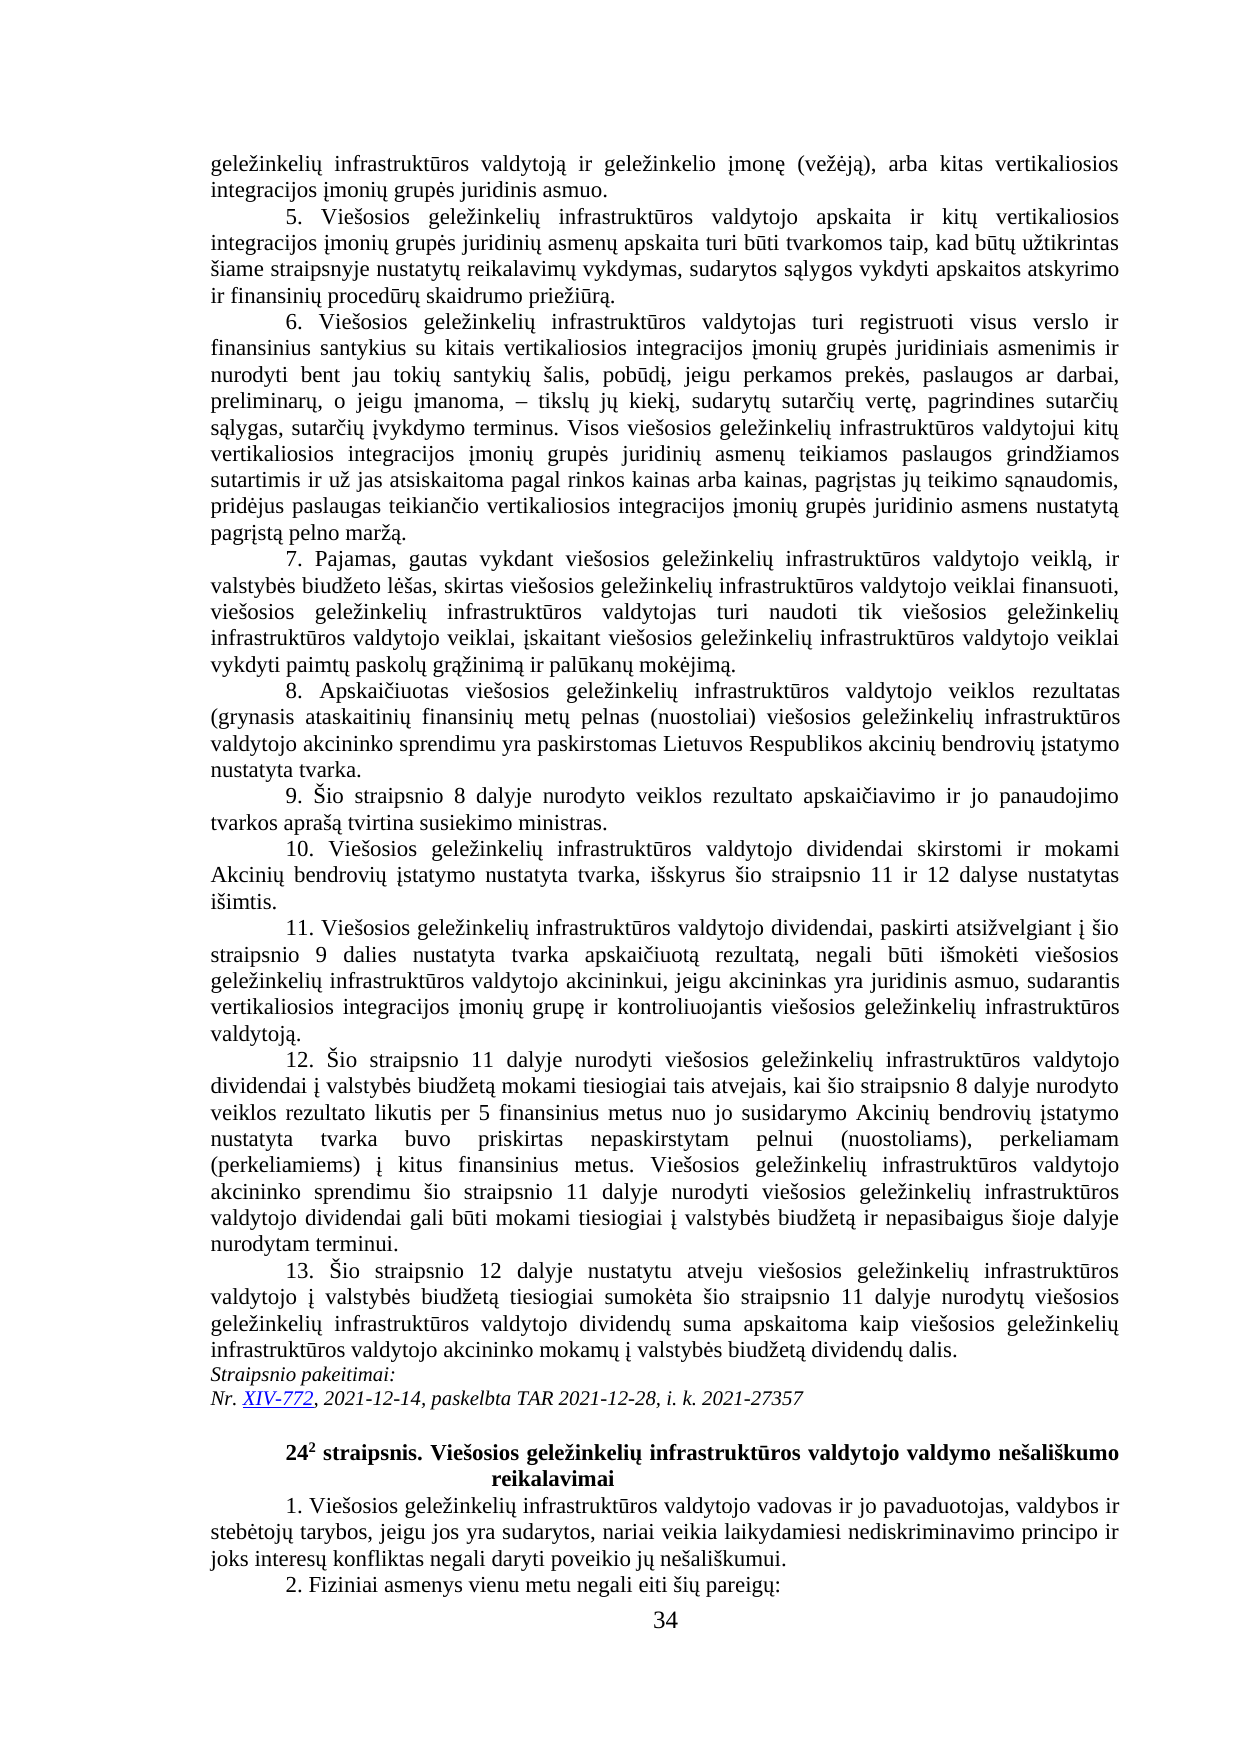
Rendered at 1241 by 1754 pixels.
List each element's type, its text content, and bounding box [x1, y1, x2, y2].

text 5. Viešosios geležinkelių infrastruktūros valdytojo apskaita ir kitų vertikaliosios integracijos įmonių grupės juridinių asmenų apskaita turi būti tvarkomos taip, kad būtų užtikrintas šiame straipsnyje nustatytų reikalavimų vykdymas, sudarytos sąlygos vykdyti apskaitos atskyrimo ir finansinių procedūrų skaidrumo priežiūrą. [210, 203, 1120, 308]
text 242 straipsnis. Viešosios geležinkelių infrastruktūros valdytojo valdymo nešališkumo reikalavimai [285, 1439, 1120, 1492]
text 6. Viešosios geležinkelių infrastruktūros valdytojas turi registruoti visus verslo ir finansinius santykius su kitais vertikaliosios integracijos įmonių grupės juridiniais asmenimis ir nurodyti bent jau tokių santykių šalis, pobūdį, jeigu perkamos prekės, paslaugos ar darbai, preliminarų, o jeigu įmanoma, – tikslų jų kiekį, sudarytų sutarčių vertę, pagrindines sutarčių sąlygas, sutarčių įvykdymo terminus. Visos viešosios geležinkelių infrastruktūros valdytojui kitų vertikaliosios integracijos įmonių grupės juridinių asmenų teikiamos paslaugos grindžiamos sutartimis ir už jas atsiskaitoma pagal rinkos kainas arba kainas, pagrįstas jų teikimo sąnaudomis, pridėjus paslaugas teikiančio vertikaliosios integracijos įmonių grupės juridinio asmens nustatytą pagrįstą pelno maržą. [210, 308, 1120, 545]
text Nr. XIV-772, 2021-12-14, paskelbta TAR 2021-12-28, i. k. 2021-27357 [210, 1386, 1120, 1410]
text 2. Fiziniai asmenys vienu metu negali eiti šių pareigų: [210, 1571, 1120, 1597]
text 1. Viešosios geležinkelių infrastruktūros valdytojo vadovas ir jo pavaduotojas, valdybos ir stebėtojų tarybos, jeigu jos yra sudarytos, nariai veikia laikydamiesi nediskriminavimo principo ir joks interesų konfliktas negali daryti poveikio jų nešališkumui. [210, 1492, 1120, 1571]
text 10. Viešosios geležinkelių infrastruktūros valdytojo dividendai skirstomi ir mokami Akcinių bendrovių įstatymo nustatyta tvarka, išskyrus šio straipsnio 11 ir 12 dalyse nustatytas išimtis. [210, 835, 1120, 914]
text 8. Apskaičiuotas viešosios geležinkelių infrastruktūros valdytojo veiklos rezultatas (grynasis ataskaitinių finansinių metų pelnas (nuostoliai) viešosios geležinkelių infrastruktūros valdytojo akcininko sprendimu yra paskirstomas Lietuvos Respublikos akcinių bendrovių įstatymo nustatyta tvarka. [210, 677, 1120, 782]
text Straipsnio pakeitimai: [210, 1362, 1120, 1386]
text 12. Šio straipsnio 11 dalyje nurodyti viešosios geležinkelių infrastruktūros valdytojo dividendai į valstybės biudžetą mokami tiesiogiai tais atvejais, kai šio straipsnio 8 dalyje nurodyto veiklos rezultato likutis per 5 finansinius metus nuo jo susidarymo Akcinių bendrovių įstatymo nustatyta tvarka buvo priskirtas nepaskirstytam pelnui (nuostoliams), perkeliamam (perkeliamiems) į kitus finansinius metus. Viešosios geležinkelių infrastruktūros valdytojo akcininko sprendimu šio straipsnio 11 dalyje nurodyti viešosios geležinkelių infrastruktūros valdytojo dividendai gali būti mokami tiesiogiai į valstybės biudžetą ir nepasibaigus šioje dalyje nurodytam terminui. [210, 1046, 1120, 1257]
text geležinkelių infrastruktūros valdytoją ir geležinkelio įmonę (vežėją), arba kitas vertikaliosios integracijos įmonių grupės juridinis asmuo. [210, 150, 1120, 203]
text 9. Šio straipsnio 8 dalyje nurodyto veiklos rezultato apskaičiavimo ir jo panaudojimo tvarkos aprašą tvirtina susiekimo ministras. [210, 782, 1120, 835]
text 13. Šio straipsnio 12 dalyje nustatytu atveju viešosios geležinkelių infrastruktūros valdytojo į valstybės biudžetą tiesiogiai sumokėta šio straipsnio 11 dalyje nurodytų viešosios geležinkelių infrastruktūros valdytojo dividendų suma apskaitoma kaip viešosios geležinkelių infrastruktūros valdytojo akcininko mokamų į valstybės biudžetą dividendų dalis. [210, 1257, 1120, 1362]
text 11. Viešosios geležinkelių infrastruktūros valdytojo dividendai, paskirti atsižvelgiant į šio straipsnio 9 dalies nustatyta tvarka apskaičiuotą rezultatą, negali būti išmokėti viešosios geležinkelių infrastruktūros valdytojo akcininkui, jeigu akcininkas yra juridinis asmuo, sudarantis vertikaliosios integracijos įmonių grupę ir kontroliuojantis viešosios geležinkelių infrastruktūros valdytoją. [210, 914, 1120, 1046]
text 7. Pajamas, gautas vykdant viešosios geležinkelių infrastruktūros valdytojo veiklą, ir valstybės biudžeto lėšas, skirtas viešosios geležinkelių infrastruktūros valdytojo veiklai finansuoti, viešosios geležinkelių infrastruktūros valdytojas turi naudoti tik viešosios geležinkelių infrastruktūros valdytojo veiklai, įskaitant viešosios geležinkelių infrastruktūros valdytojo veiklai vykdyti paimtų paskolų grąžinimą ir palūkanų mokėjimą. [210, 545, 1120, 677]
